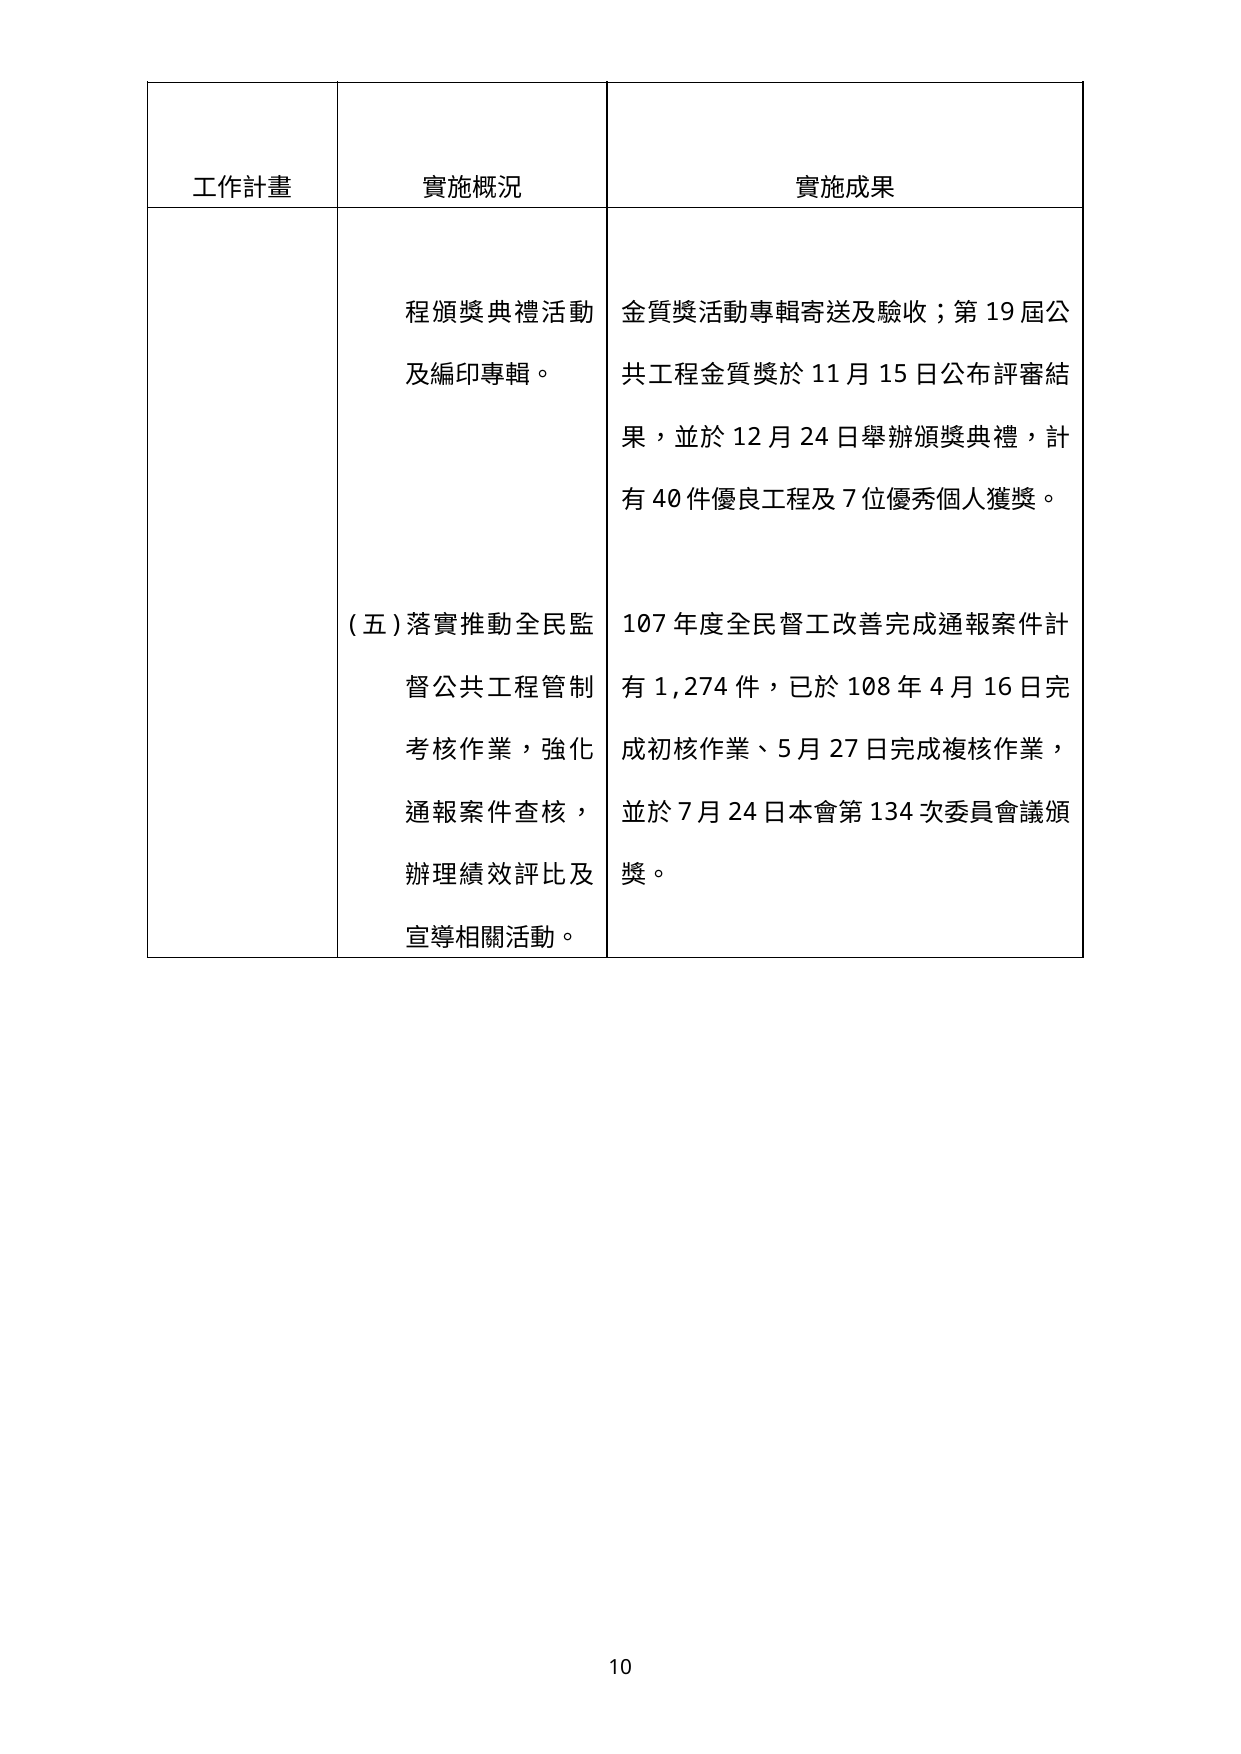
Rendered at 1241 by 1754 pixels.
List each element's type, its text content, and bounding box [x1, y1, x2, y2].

table_cell 金質獎活動專輯寄送及驗收；第19屆公共工程金質獎於11月15日公布評審結果，並於12月24日舉辦頒獎典禮，計有40件優良工程及7位優秀個人獲獎。 107年度全民督工改善完成通報案件計有1,274件，已於108年4月16日完成初核作業、5月27日完成複核作業，並於7月24日本會第134次委員會議頒獎。 [608, 208, 1082, 956]
table_header 工作計畫 [148, 83, 337, 206]
table_header 實施成果 [608, 83, 1082, 206]
table_cell [148, 208, 337, 956]
table_header 實施概況 [338, 83, 606, 206]
table_cell 程頒獎典禮活動及編印專輯。 (五)落實推動全民監督公共工程管制考核作業，強化通報案件查核，辦理績效評比及宣導相關活動。 [338, 208, 606, 956]
